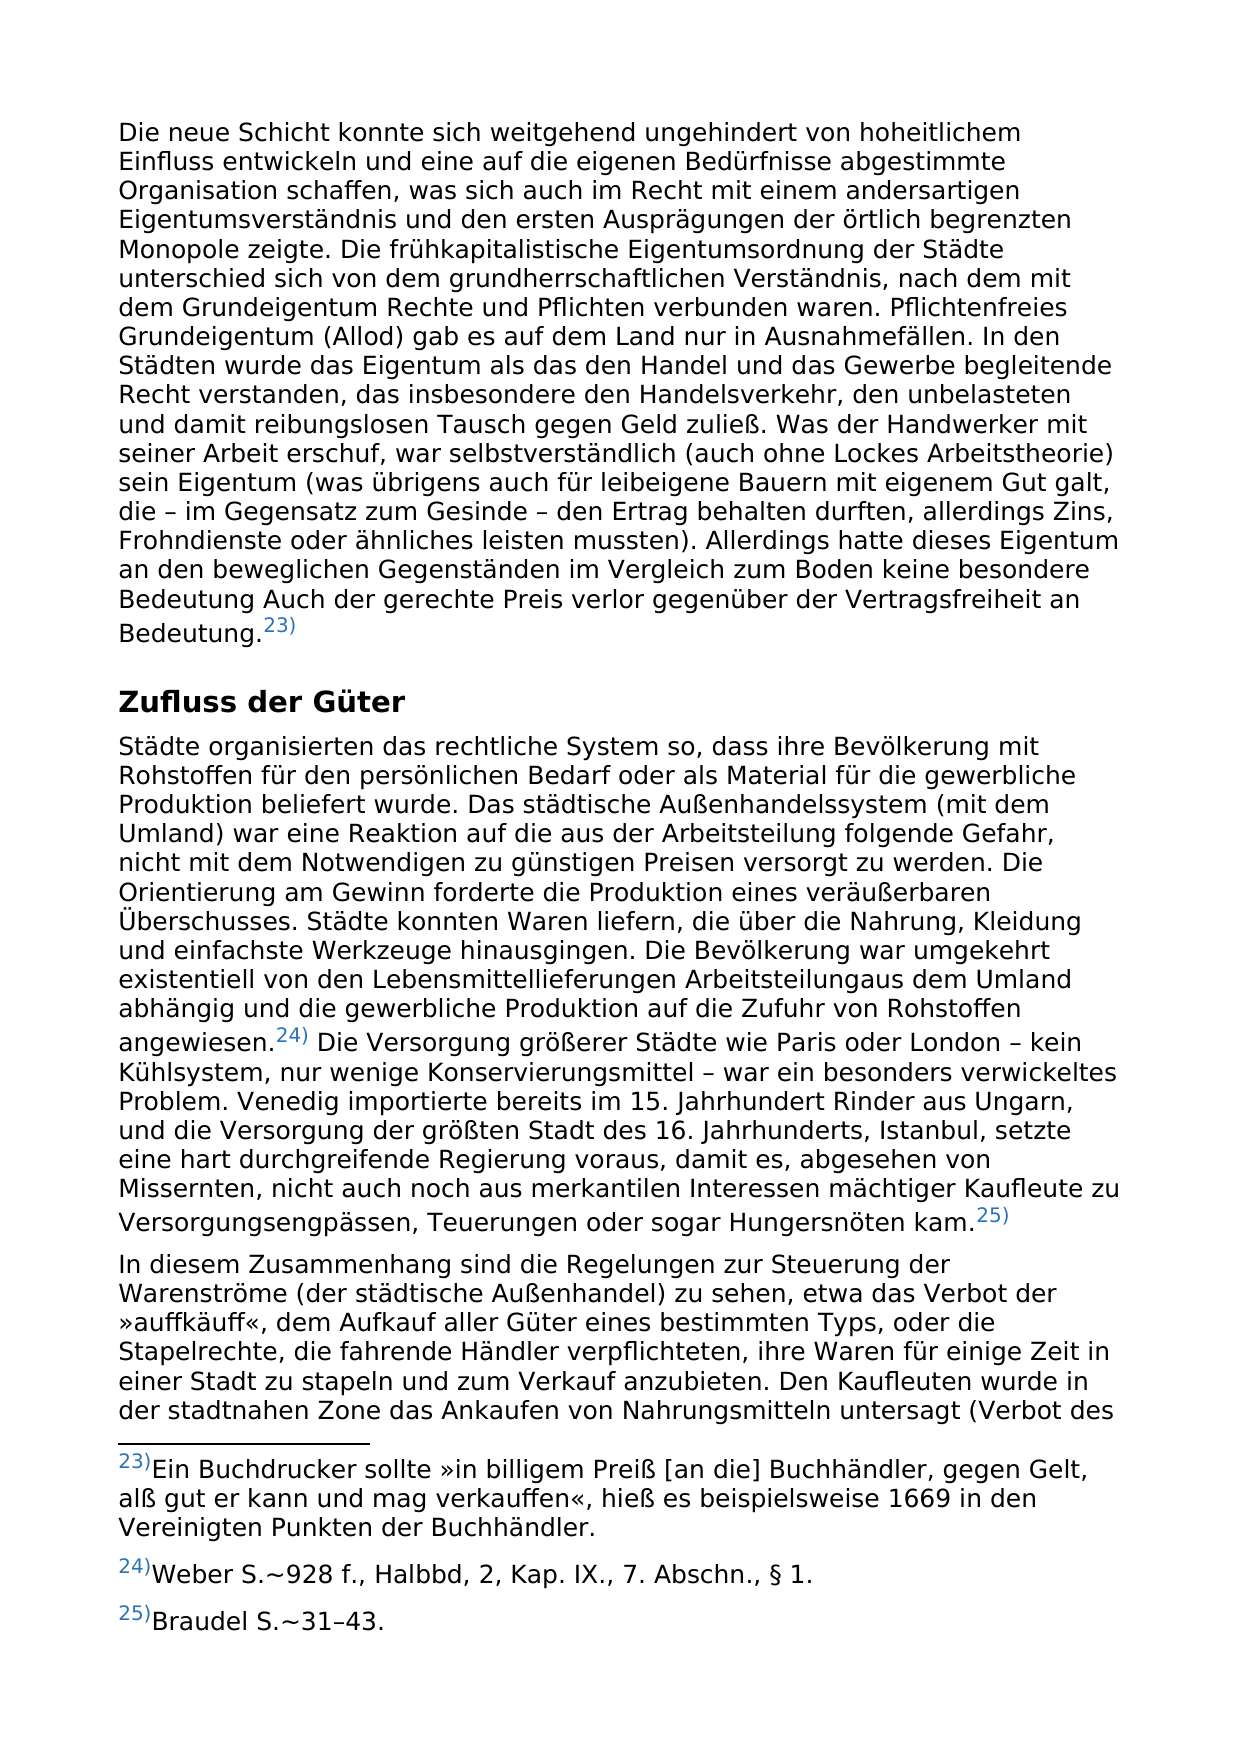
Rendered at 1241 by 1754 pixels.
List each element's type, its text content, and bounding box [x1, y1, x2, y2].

text Die neue Schicht konnte sich weitgehend ungehindert von hoheitlichem Einfluss entwickeln und eine auf die eigenen Bedürfnisse abgestimmte Organisation schaffen, was sich auch im Recht mit einem andersartigen Eigentumsverständnis und den ersten Ausprägungen der örtlich begrenzten Monopole zeigte. Die frühkapitalistische Eigentumsordnung der Städte unterschied sich von dem grundherrschaftlichen Verständnis, nach dem mit dem Grundeigentum Rechte und Pflichten verbunden waren. Pflichtenfreies Grundeigentum (Allod) gab es auf dem Land nur in Ausnahmefällen. In den Städten wurde das Eigentum als das den Handel und das Gewerbe begleitende Recht verstanden, das insbesondere den Handelsverkehr, den unbelasteten und damit reibungslosen Tausch gegen Geld zuließ. Was der Handwerker mit seiner Arbeit erschuf, war selbstverständlich (auch ohne Lockes Arbeitstheorie) sein Eigentum (was übrigens auch für leibeigene Bauern mit eigenem Gut galt, die – im Gegensatz zum Gesinde – den Ertrag behalten durften, allerdings Zins, Frohndienste oder ähnliches leisten mussten). Allerdings hatte dieses Eigentum an den beweglichen Gegenständen im Vergleich zum Boden keine besondere Bedeutung Auch der gerechte Preis verlor gegenüber der Vertragsfreiheit an Bedeutung. [118, 118, 1122, 648]
text Braudel S.~31–43. [118, 1602, 1122, 1636]
text Weber S.~928 f., Halbbd, 2, Kap. IX., 7. Abschn., § 1. [118, 1555, 1122, 1589]
text Ein Buchdrucker sollte »in billigem Preiß [an die] Buchhändler, gegen Gelt, alß gut er kann und mag verkauffen«, hieß es beispielsweise 1669 in den Vereinigten Punkten der Buchhändler. [118, 1450, 1122, 1543]
subtitle Zufluss der Güter [118, 686, 1122, 719]
text Städte organisierten das rechtliche System so, dass ihre Bevölkerung mit Rohstoffen für den persönlichen Bedarf oder als Material für die gewerbliche Produktion beliefert wurde. Das städtische Außenhandelssystem (mit dem Umland) war eine Reaktion auf die aus der Arbeitsteilung folgende Gefahr, nicht mit dem Notwendigen zu günstigen Preisen versorgt zu werden. Die Orientierung am Gewinn forderte die Produktion eines veräußerbaren Überschusses. Städte konnten Waren liefern, die über die Nahrung, Kleidung und einfachste Werkzeuge hinausgingen. Die Bevölkerung war umgekehrt existentiell von den Lebensmittellieferungen Arbeitsteilungaus dem Umland abhängig und die gewerbliche Produktion auf die Zufuhr von Rohstoffen angewiesen. Die Versorgung größerer Städte wie Paris oder London – kein Kühlsystem, nur wenige Konservierungsmittel – war ein besonders verwickeltes Problem. Venedig importierte bereits im 15. Jahrhundert Rinder aus Ungarn, und die Versorgung der größten Stadt des 16. Jahrhunderts, Istanbul, setzte eine hart durchgreifende Regierung voraus, damit es, abgesehen von Missernten, nicht auch noch aus merkantilen Interessen mächtiger Kaufleute zu Versorgungsengpässen, Teuerungen oder sogar Hungersnöten kam. [118, 732, 1122, 1238]
text In diesem Zusammenhang sind die Regelungen zur Steuerung der Warenströme (der städtische Außenhandel) zu sehen, etwa das Verbot der »auffkäuff«, dem Aufkauf aller Güter eines bestimmten Typs, oder die Stapelrechte, die fahrende Händler verpflichteten, ihre Waren für einige Zeit in einer Stadt zu stapeln und zum Verkauf anzubieten. Den Kaufleuten wurde in der stadtnahen Zone das Ankaufen von Nahrungsmitteln untersagt (Verbot des [118, 1250, 1122, 1425]
